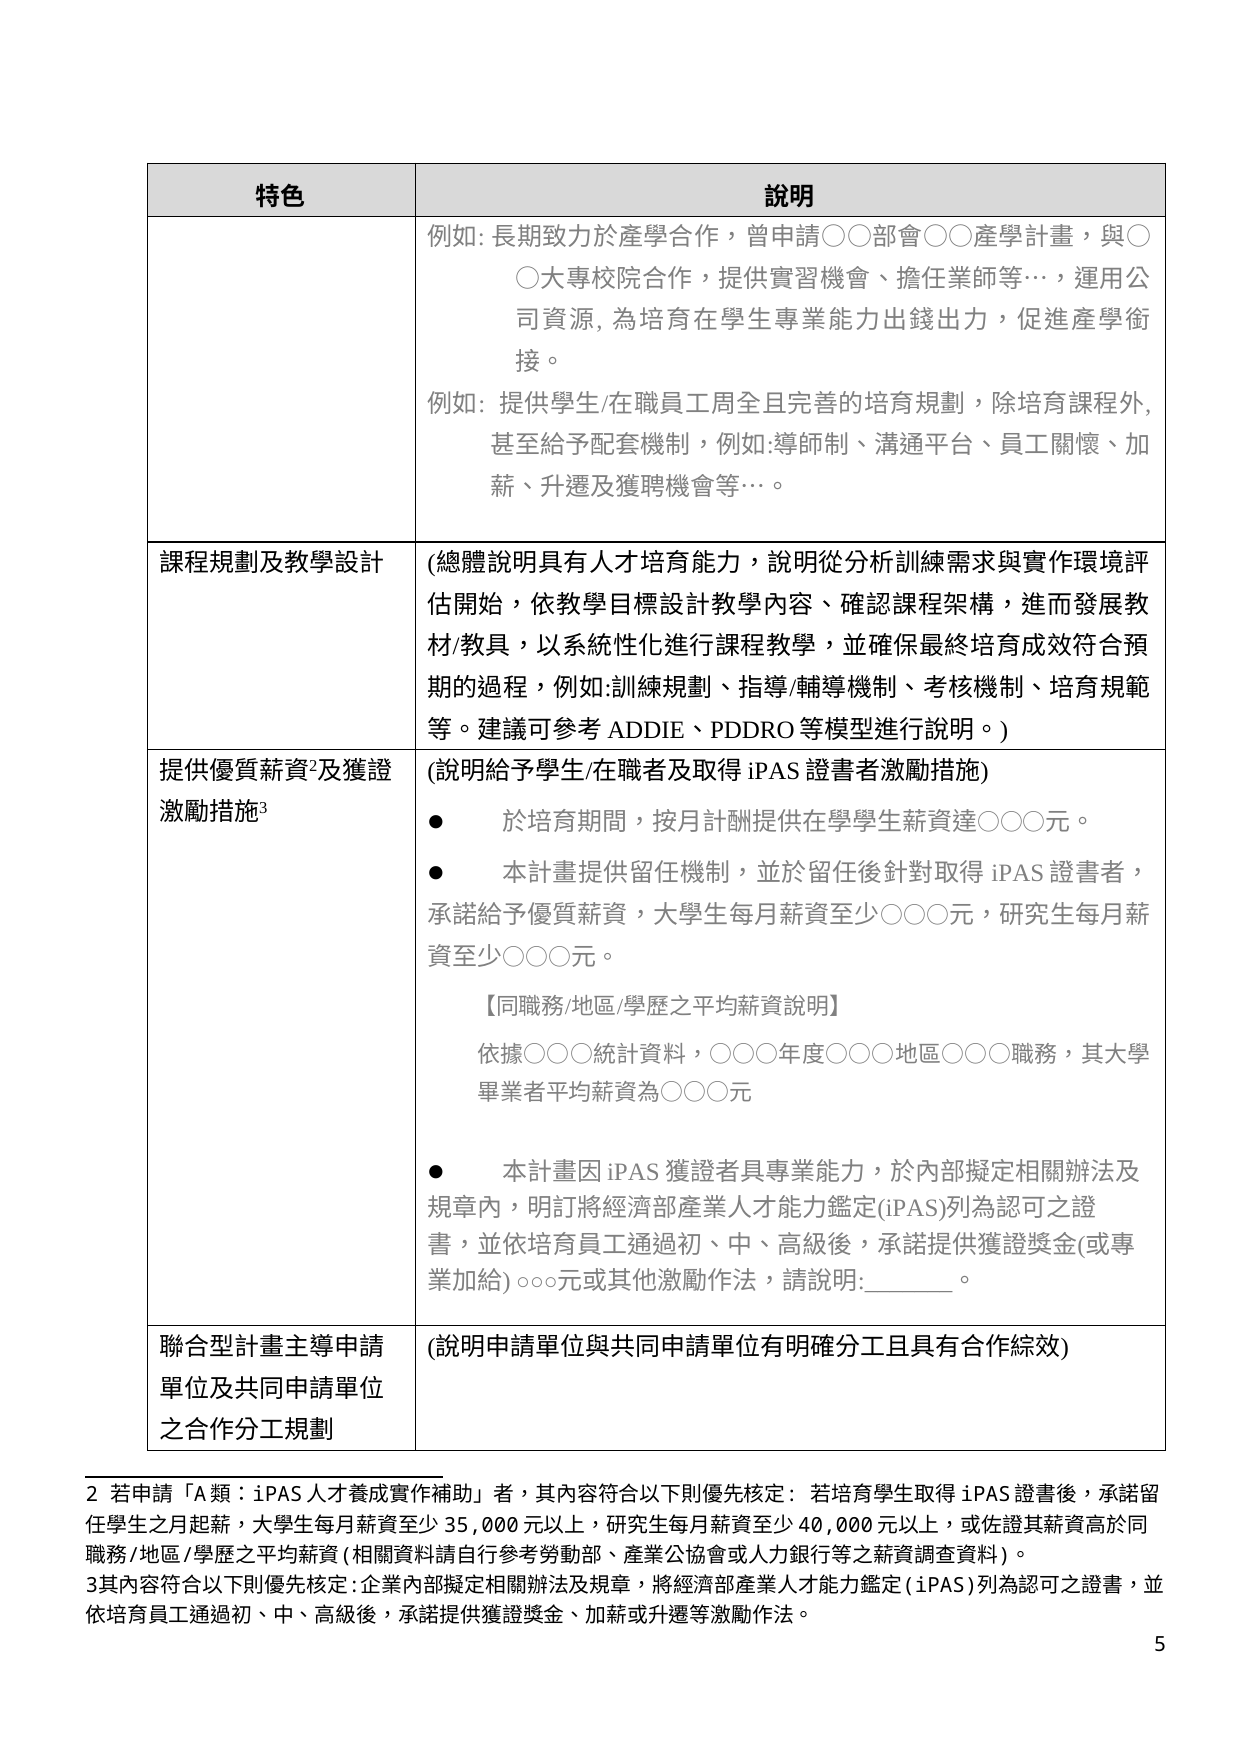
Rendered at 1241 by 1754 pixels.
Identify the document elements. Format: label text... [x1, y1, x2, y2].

table_cell (總體說明具有人才培育能力，說明從分析訓練需求與實作環境評估開始，依教學目標設計教學內容、確認課程架構，進而發展教材/教具，以系統性化進行課程教學，並確保最終培育成效符合預期的過程，例如:訓練規劃、指導/輔導機制、考核機制、培育規範等。建議可參考ADDIE、PDDRO等模型進行說明。) [416, 543, 1165, 749]
table_cell (說明給予學生/在職者及取得iPAS證書者激勵措施) 於培育期間，按月計酬提供在學學生薪資達○○○元。 本計畫提供留任機制，並於留任後針對取得iPAS證書者，承諾給予優質薪資，大學生每月薪資至少○○○元，研究生每月薪資至少○○○元。 【同職務/地區/學歷之平均薪資說明】 依據○○○統計資料，○○○年度○○○地區○○○職務，其大學畢業者平均薪資為○○○元 本計畫因iPAS獲證者具專業能力，於內部擬定相關辦法及規章內，明訂將經濟部產業人才能力鑑定(iPAS)列為認可之證 書，並依培育員工通過初、中、高級後，承諾提供獲證獎金(或專業加給) ○○○元或其他激勵作法，請說明:_______。 [416, 750, 1165, 1325]
table_cell 例如: 長期致力於產學合作，曾申請○○部會○○產學計畫，與○○大專校院合作，提供實習機會、擔任業師等…，運用公司資源, 為培育在學生專業能力出錢出力，促進產學銜接。 例如: 提供學生/在職員工周全且完善的培育規劃，除培育課程外, 甚至給予配套機制，例如:導師制、溝通平台、員工關懷、加薪、升遷及獲聘機會等…。 [416, 217, 1165, 541]
table_cell (說明申請單位與共同申請單位有明確分工且具有合作綜效) [416, 1326, 1165, 1450]
table_header 特色 [148, 164, 415, 216]
table_cell [148, 217, 415, 541]
table_cell 課程規劃及教學設計 [148, 543, 415, 749]
table_cell 提供優質薪資及獲證激勵措施 [148, 750, 415, 1325]
table_cell 聯合型計畫主導申請單位及共同申請單位之合作分工規劃 [148, 1326, 415, 1450]
table_header 說明 [416, 164, 1165, 216]
